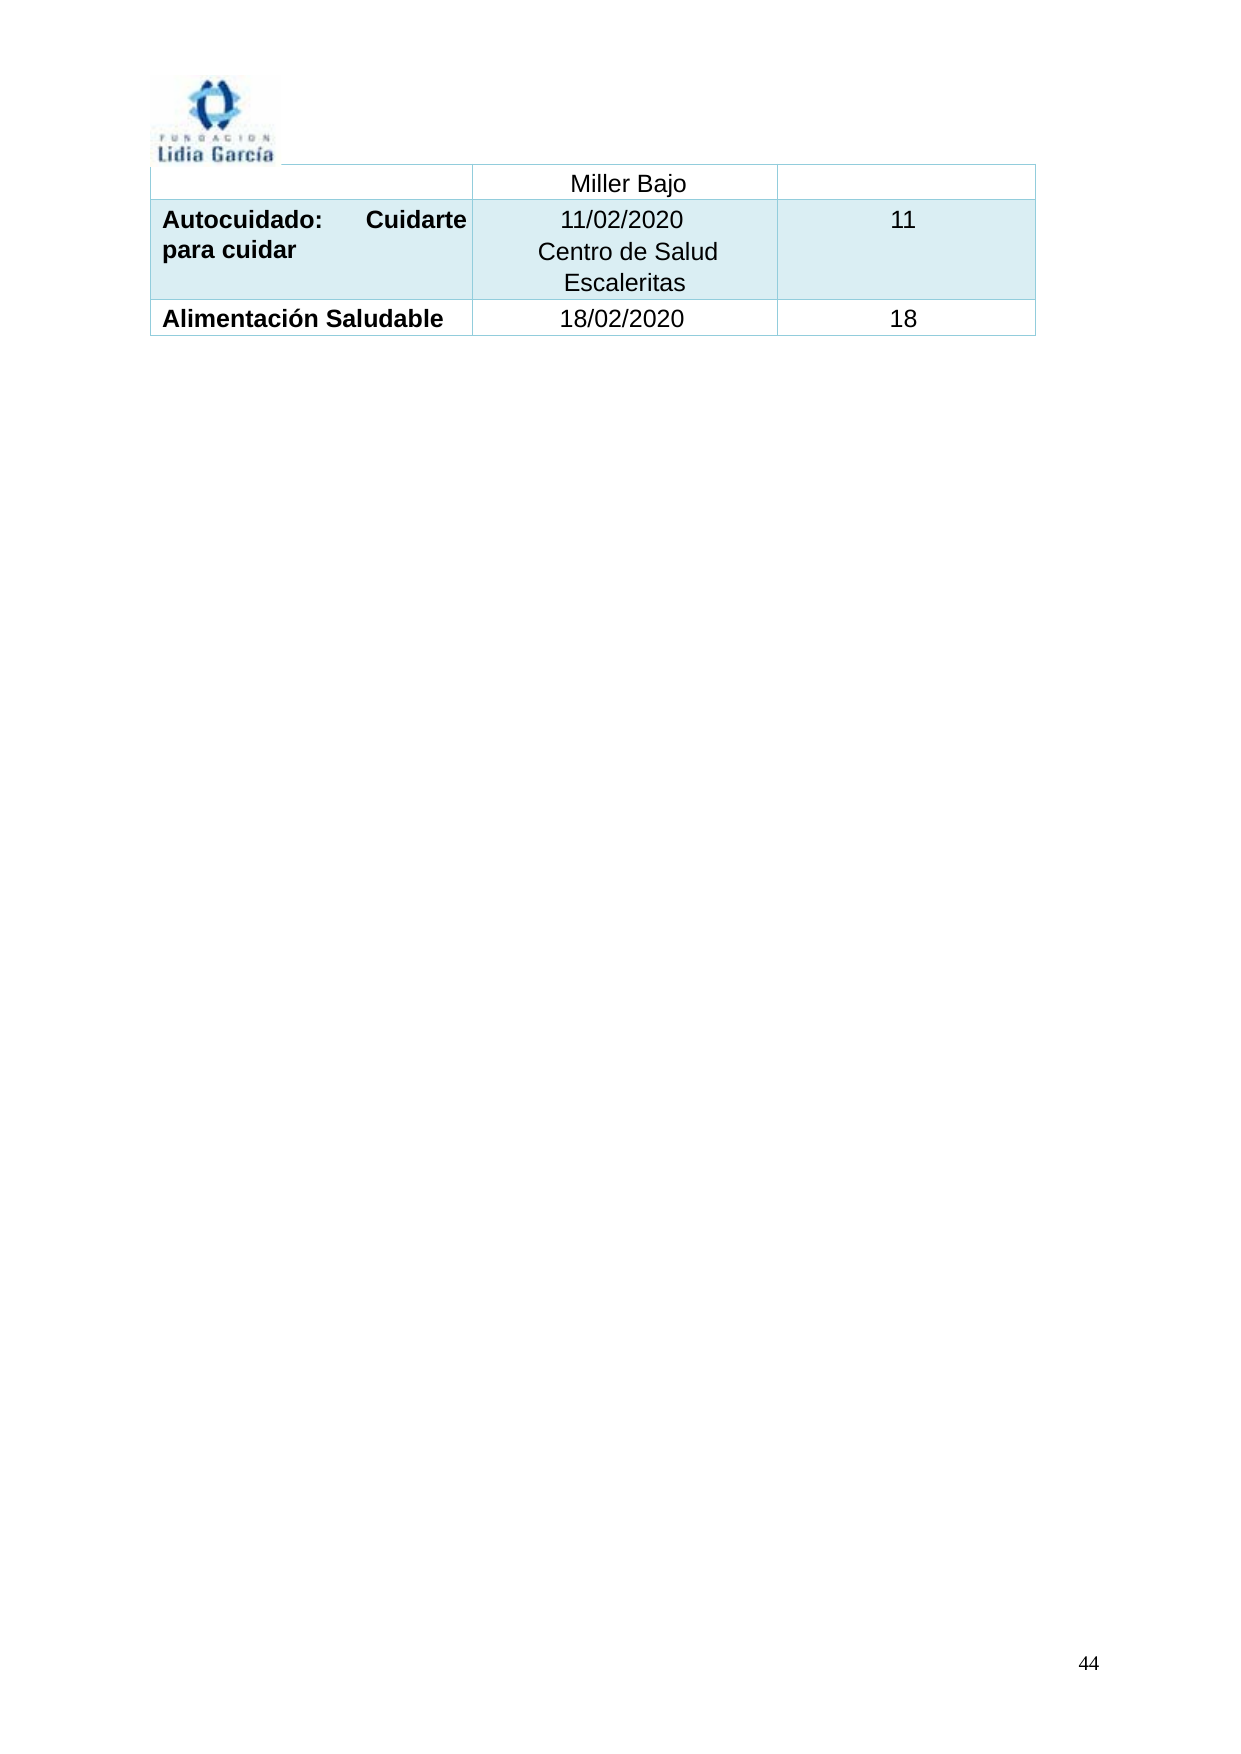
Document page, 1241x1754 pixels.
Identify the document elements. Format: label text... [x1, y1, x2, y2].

table_cell 11 [778, 200, 1035, 299]
table_cell 18 [778, 300, 1035, 335]
table_cell [151, 165, 472, 199]
table_cell 11/02/2020 Centro de Salud Escaleritas [473, 200, 777, 299]
table_cell Miller Bajo [473, 165, 777, 199]
table_cell Autocuidado: Cuidarte para cuidar [151, 200, 472, 299]
table_cell [778, 165, 1035, 199]
table_cell Alimentación Saludable [151, 300, 472, 335]
table_cell 18/02/2020 [473, 300, 777, 335]
